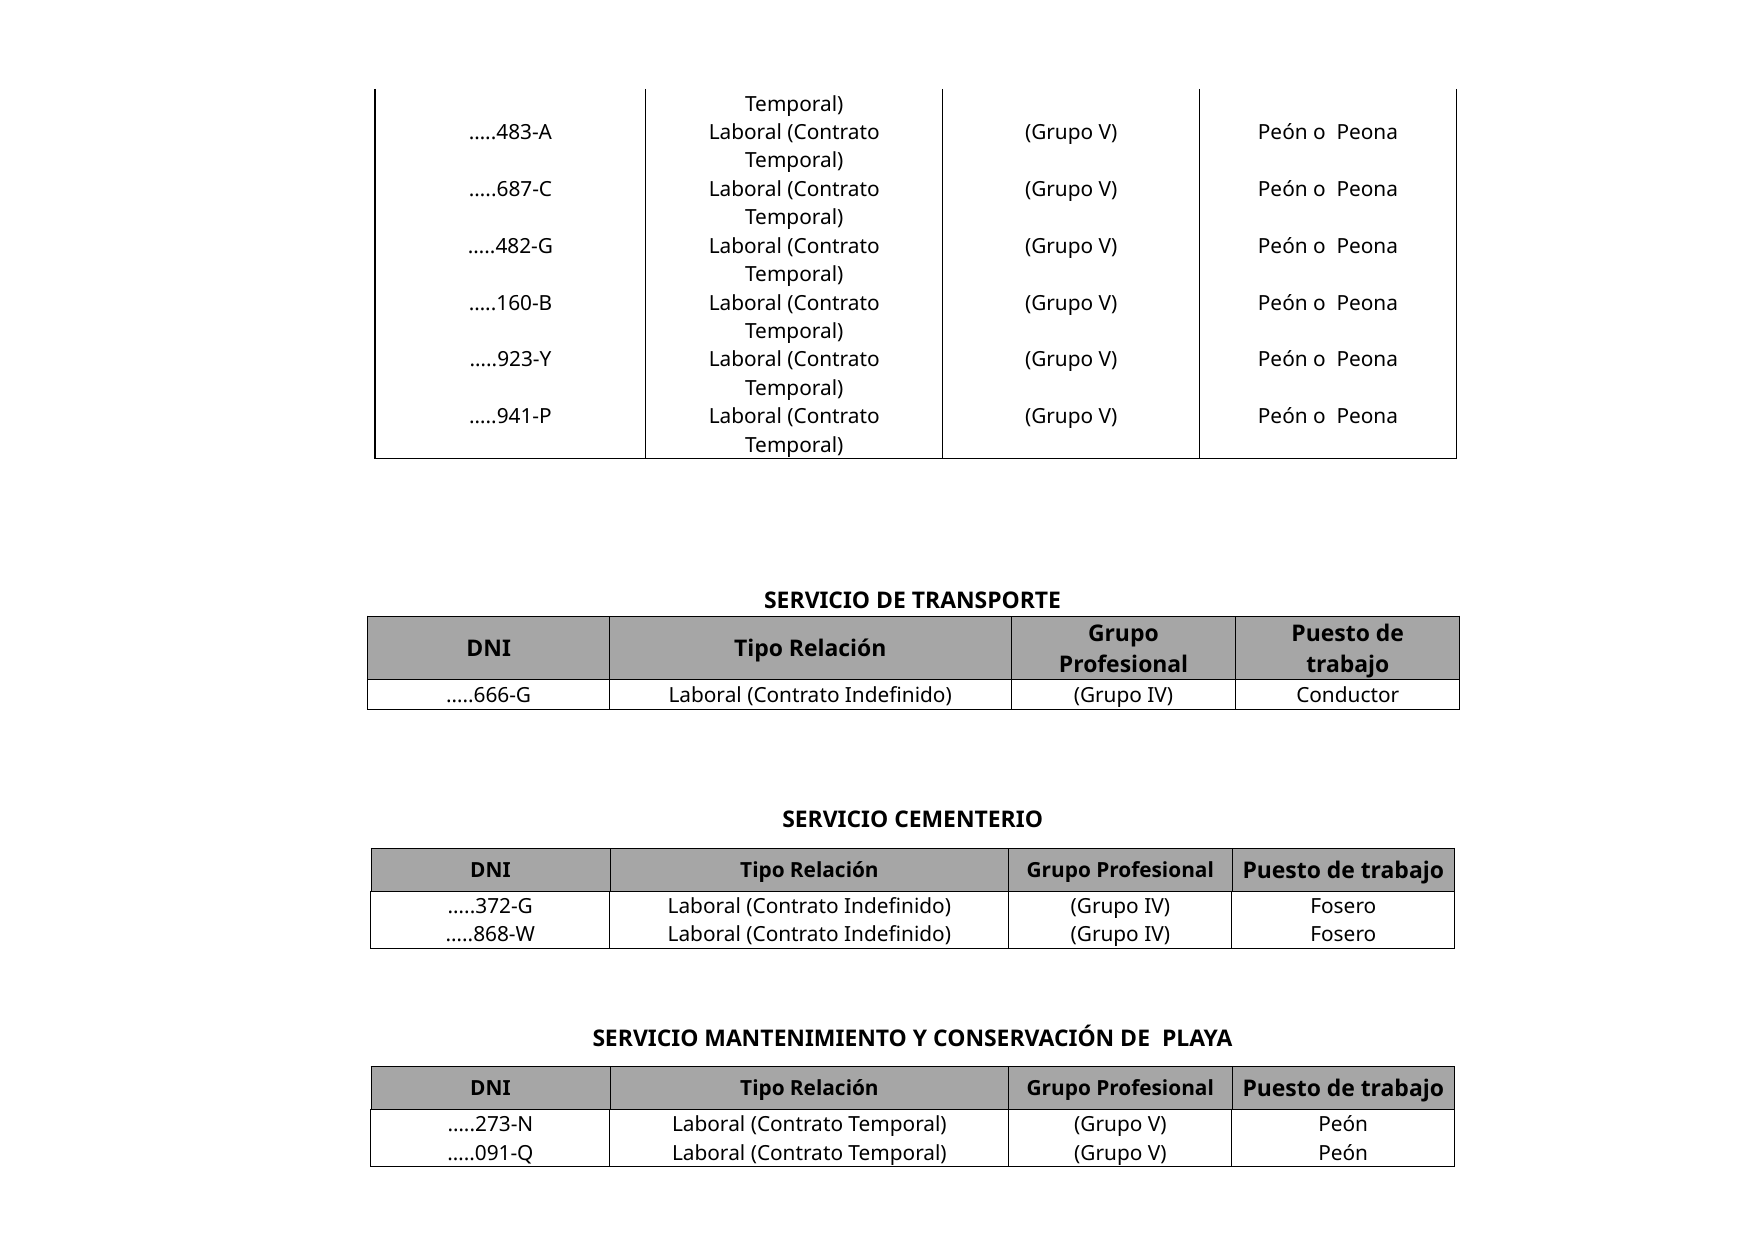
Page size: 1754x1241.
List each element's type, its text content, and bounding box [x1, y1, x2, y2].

table_cell (Grupo V) [943, 117, 1199, 174]
table_header DNI [368, 617, 609, 679]
text SERVICIO MANTENIMIENTO Y CONSERVACIÓN DE PLAYA [272, 1022, 1553, 1053]
table_header Grupo Profesional [1009, 849, 1232, 891]
table_cell Laboral (Contrato Temporal) [646, 231, 942, 288]
table_header Tipo Relación [611, 849, 1008, 891]
table_cell Peón o Peona [1200, 345, 1456, 401]
table_cell …..868-W [371, 920, 609, 948]
table_cell Fosero [1232, 892, 1454, 919]
table_cell (Grupo V) [1009, 1138, 1231, 1166]
table_cell Peón o Peona [1200, 117, 1456, 174]
table_cell …..666-G [368, 680, 609, 709]
table_cell (Grupo V) [943, 288, 1199, 344]
table_cell Peón [1232, 1110, 1454, 1138]
table_cell Peón o Peona [1200, 174, 1456, 231]
table_cell …..273-N [371, 1110, 609, 1138]
table_cell Peón [1232, 1138, 1454, 1166]
table_cell …..923-Y [376, 345, 645, 401]
table_header Grupo Profesional [1012, 617, 1235, 679]
table_header Puesto de trabajo [1236, 617, 1459, 679]
table_cell (Grupo IV) [1012, 680, 1235, 709]
table_cell Laboral (Contrato Indefinido) [610, 920, 1008, 948]
table_cell Laboral (Contrato Indefinido) [610, 680, 1011, 709]
table_cell Laboral (Contrato Temporal) [610, 1138, 1008, 1166]
table_cell …..482-G [376, 231, 645, 288]
table_cell (Grupo IV) [1009, 892, 1231, 919]
text SERVICIO CEMENTERIO [272, 803, 1553, 835]
table_cell Laboral (Contrato Temporal) [646, 117, 942, 174]
table_cell Peón o Peona [1200, 401, 1456, 458]
table_header Puesto de trabajo [1233, 849, 1454, 891]
table_cell Peón o Peona [1200, 231, 1456, 288]
table_cell Temporal) [646, 89, 942, 117]
table_header Grupo Profesional [1009, 1067, 1232, 1109]
table_cell Fosero [1232, 920, 1454, 948]
table_cell …..372-G [371, 892, 609, 919]
table_cell Laboral (Contrato Temporal) [646, 288, 942, 344]
table_cell …..091-Q [371, 1138, 609, 1166]
table_cell …..483-A [376, 117, 645, 174]
table_cell (Grupo V) [943, 401, 1199, 458]
table_cell (Grupo IV) [1009, 920, 1231, 948]
table_header DNI [372, 1067, 610, 1109]
table_cell [376, 89, 645, 117]
table_cell …..160-B [376, 288, 645, 344]
table_cell (Grupo V) [1009, 1110, 1231, 1138]
table_header DNI [372, 849, 610, 891]
table_cell [1200, 89, 1456, 117]
table_header Tipo Relación [610, 617, 1011, 679]
text SERVICIO DE TRANSPORTE [272, 584, 1553, 616]
table_cell Laboral (Contrato Temporal) [646, 174, 942, 231]
table_cell Laboral (Contrato Temporal) [646, 345, 942, 401]
table_cell Conductor [1236, 680, 1459, 709]
table_cell [943, 89, 1199, 117]
table_cell Laboral (Contrato Temporal) [646, 401, 942, 458]
table_cell …..941-P [376, 401, 645, 458]
table_cell …..687-C [376, 174, 645, 231]
table_cell (Grupo V) [943, 174, 1199, 231]
table_header Tipo Relación [611, 1067, 1008, 1109]
table_cell (Grupo V) [943, 231, 1199, 288]
table_header Puesto de trabajo [1233, 1067, 1454, 1109]
table_cell Laboral (Contrato Temporal) [610, 1110, 1008, 1138]
table_cell Laboral (Contrato Indefinido) [610, 892, 1008, 919]
table_cell Peón o Peona [1200, 288, 1456, 344]
table_cell (Grupo V) [943, 345, 1199, 401]
